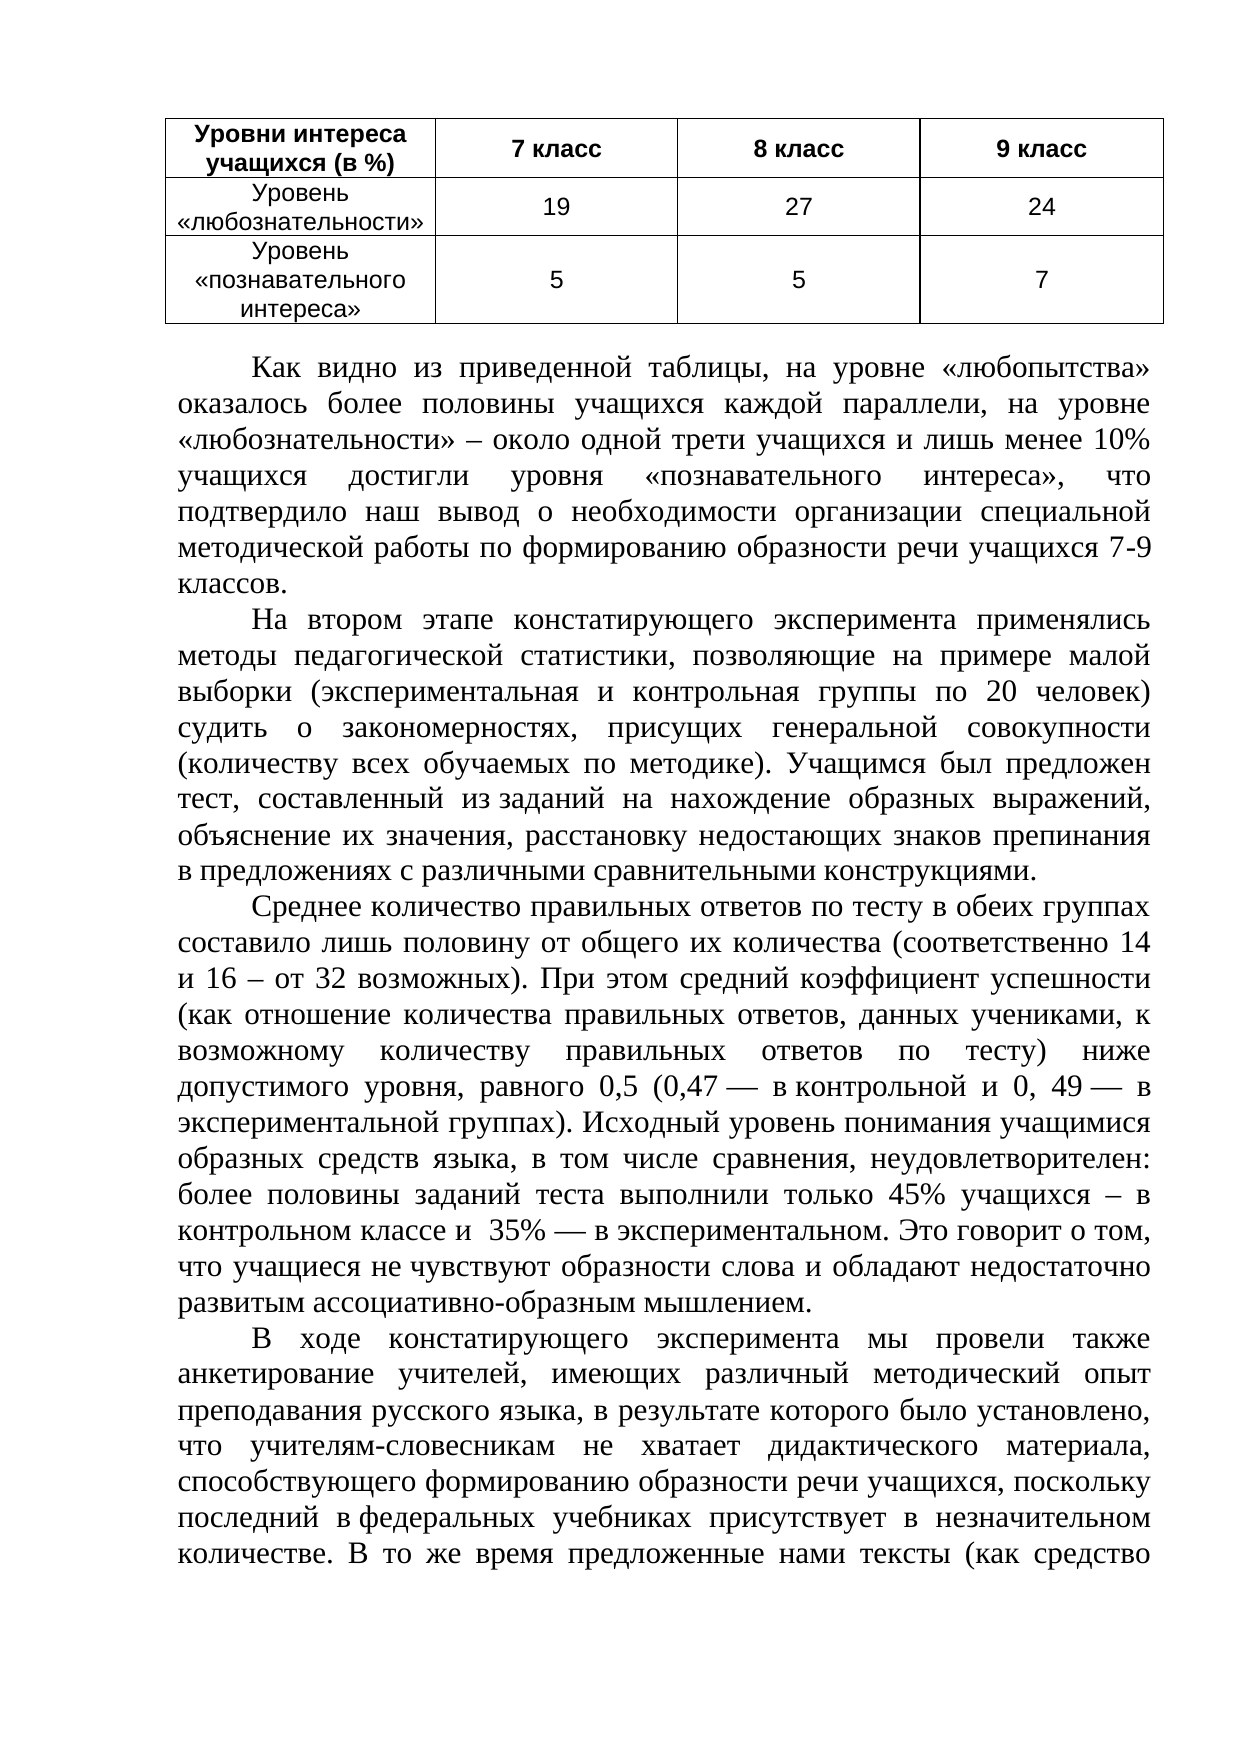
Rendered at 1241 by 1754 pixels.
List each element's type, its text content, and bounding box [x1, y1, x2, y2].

table_cell 19 [436, 178, 677, 235]
table_header 7 класс [436, 119, 677, 177]
table_cell 7 [921, 236, 1163, 322]
table_cell 5 [436, 236, 677, 322]
table_header Уровни интереса учащихся (в %) [166, 119, 435, 177]
table_cell Уровень «познавательного интереса» [166, 236, 435, 322]
text Как видно из приведенной таблицы, на уровне «любопытства» оказалось более половины учащихся каждой параллели, на уровне «любознательности» – около одной трети учащихся и лишь менее 10% учащихся достигли уровня «познавательного интереса», что подтвердило наш вывод о необходимости организации специальной методической работы по формированию образности речи учащихся 7‑9 классов. [177, 348, 1152, 600]
table_cell 27 [678, 178, 919, 235]
table_cell 5 [678, 236, 919, 322]
table_header 8 класс [678, 119, 919, 177]
text В ходе констатирующего эксперимента мы провели также анкетирование учителей, имеющих различный методический опыт преподавания русского языка, в результате которого было установлено, что учителям-словесникам не хватает дидактического материала, способствующего формированию образности речи учащихся, поскольку последний в федеральных учебниках присутствует в незначительном количестве. В то же время предложенные нами тексты (как средство [177, 1319, 1152, 1570]
text На втором этапе констатирующего эксперимента применялись методы педагогической статистики, позволяющие на примере малой выборки (экспериментальная и контрольная группы по 20 человек) судить о закономерностях, присущих генеральной совокупности (количеству всех обучаемых по методике). Учащимся был предложен тест, составленный из заданий на нахождение образных выражений, объяснение их значения, расстановку недостающих знаков препинания в предложениях с различными сравнительными конструкциями. [177, 600, 1152, 888]
text Среднее количество правильных ответов по тесту в обеих группах составило лишь половину от общего их количества (соответственно 14 и 16 – от 32 возможных). При этом средний коэффициент успешности (как отношение количества правильных ответов, данных учениками, к возможному количеству правильных ответов по тесту) ниже допустимого уровня, равного 0,5 (0,47 — в контрольной и 0, 49 — в экспериментальной группах). Исходный уровень понимания учащимися образных средств языка, в том числе сравнения, неудовлетворителен: более половины заданий теста выполнили только 45% учащихся – в контрольном классе и 35% — в экспериментальном. Это говорит о том, что учащиеся не чувствуют образности слова и обладают недостаточно развитым ассоциативно-образным мышлением. [177, 888, 1152, 1319]
table_cell 24 [921, 178, 1163, 235]
table_header 9 класс [921, 119, 1163, 177]
table_cell Уровень «любознательности» [166, 178, 435, 235]
